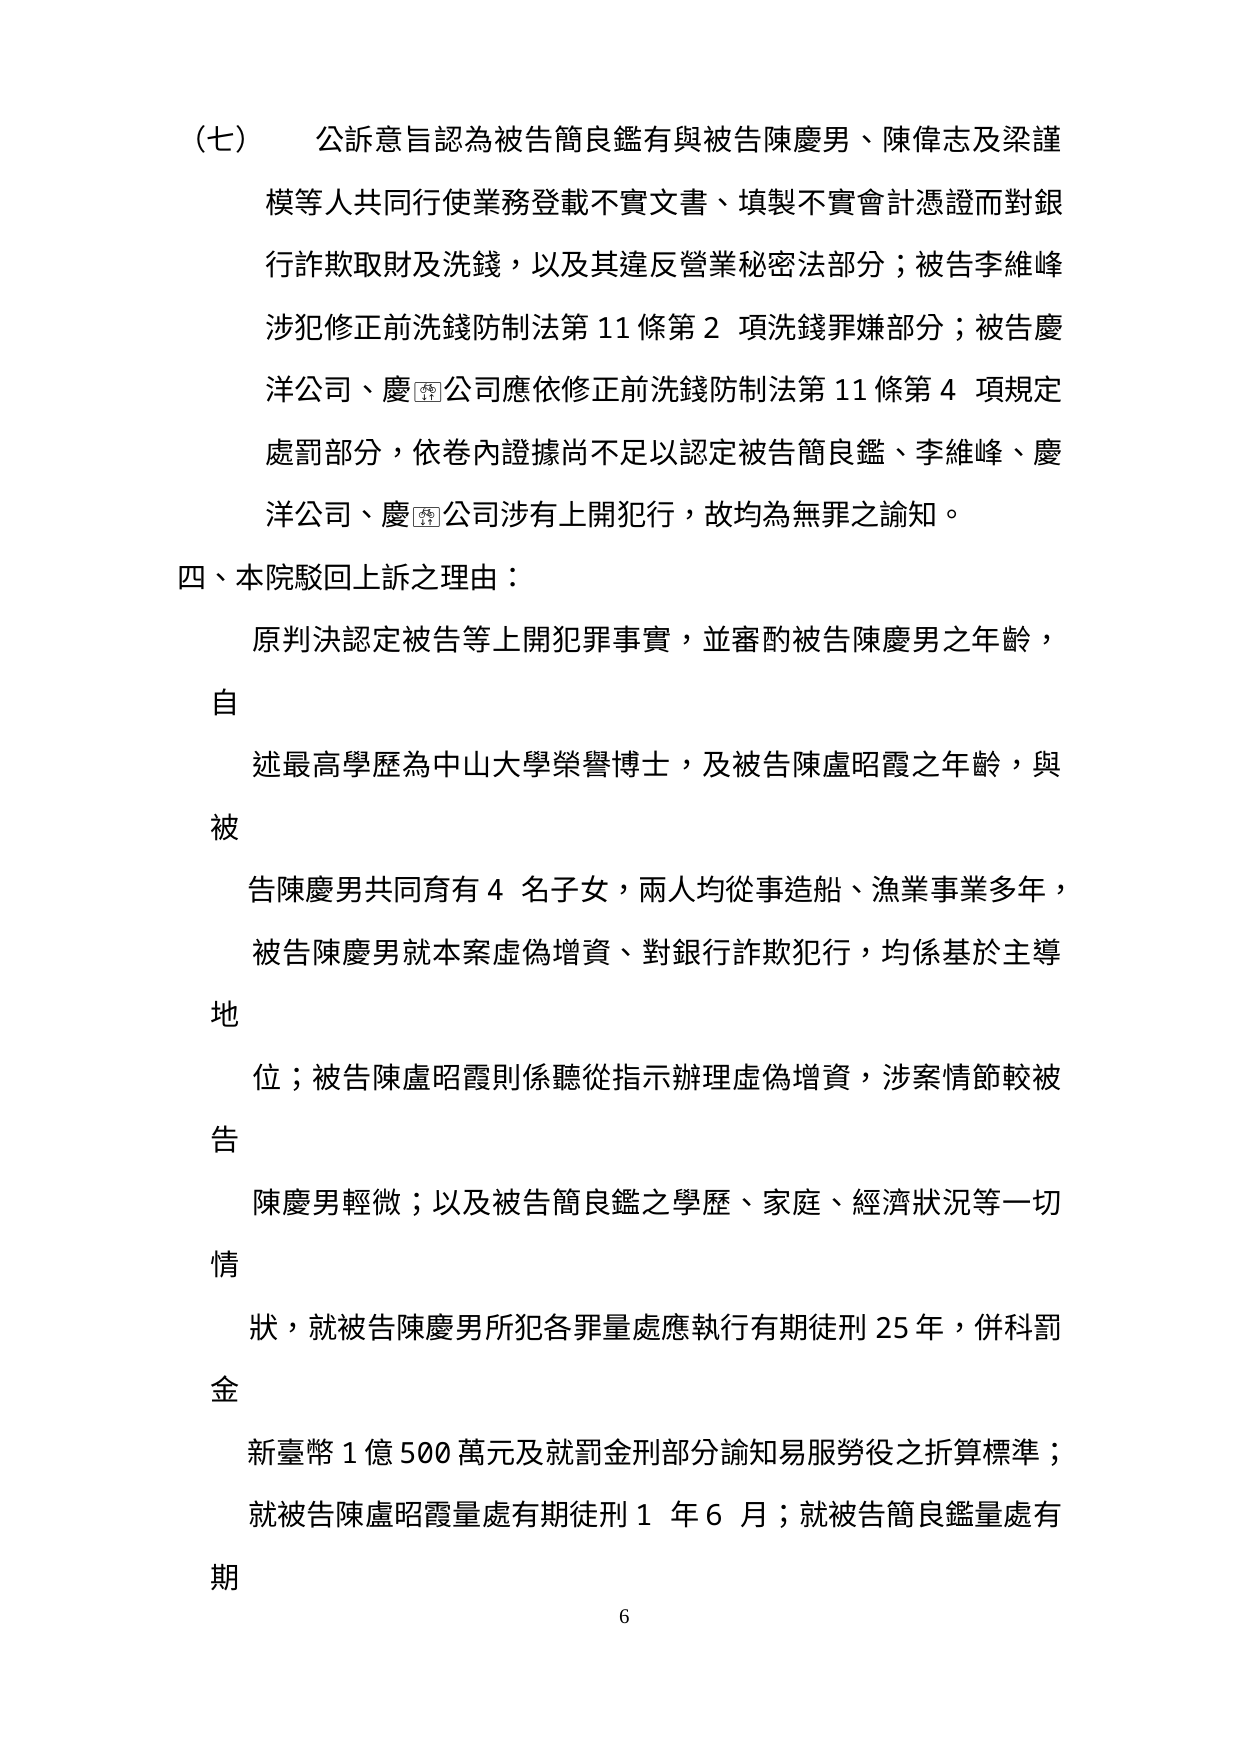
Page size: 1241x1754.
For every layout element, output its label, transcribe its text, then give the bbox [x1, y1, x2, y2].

text （七） 公訴意旨認為被告簡良鑑有與被告陳慶男、陳偉志及梁謹模等人共同行使業務登載不實文書、填製不實會計憑證而對銀行詐欺取財及洗錢，以及其違反營業秘密法部分；被告李維峰涉犯修正前洗錢防制法第11條第2 項洗錢罪嫌部分；被告慶洋公司、慶公司應依修正前洗錢防制法第11條第4 項規定處罰部分，依卷內證據尚不足以認定被告簡良鑑、李維峰、慶洋公司、慶公司涉有上開犯行，故均為無罪之諭知。 [177, 96, 1063, 534]
text 就被告陳盧昭霞量處有期徒刑1 年6 月；就被告簡良鑑量處有期 [177, 1471, 1063, 1596]
text 四、本院駁回上訴之理由： [177, 534, 1063, 596]
text 新臺幣1億500萬元及就罰金刑部分諭知易服勞役之折算標準； [177, 1409, 1063, 1471]
text 告陳慶男共同育有4 名子女，兩人均從事造船、漁業事業多年， [177, 846, 1063, 909]
text 被告陳慶男就本案虛偽增資、對銀行詐欺犯行，均係基於主導地 [177, 909, 1063, 1034]
text 陳慶男輕微；以及被告簡良鑑之學歷、家庭、經濟狀況等一切情 [177, 1159, 1063, 1284]
text 狀，就被告陳慶男所犯各罪量處應執行有期徒刑25年，併科罰金 [177, 1284, 1063, 1409]
text 位；被告陳盧昭霞則係聽從指示辦理虛偽增資，涉案情節較被告 [177, 1034, 1063, 1159]
text 述最高學歷為中山大學榮譽博士，及被告陳盧昭霞之年齡，與被 [177, 721, 1063, 846]
text 原判決認定被告等上開犯罪事實，並審酌被告陳慶男之年齡，自 [177, 596, 1063, 721]
